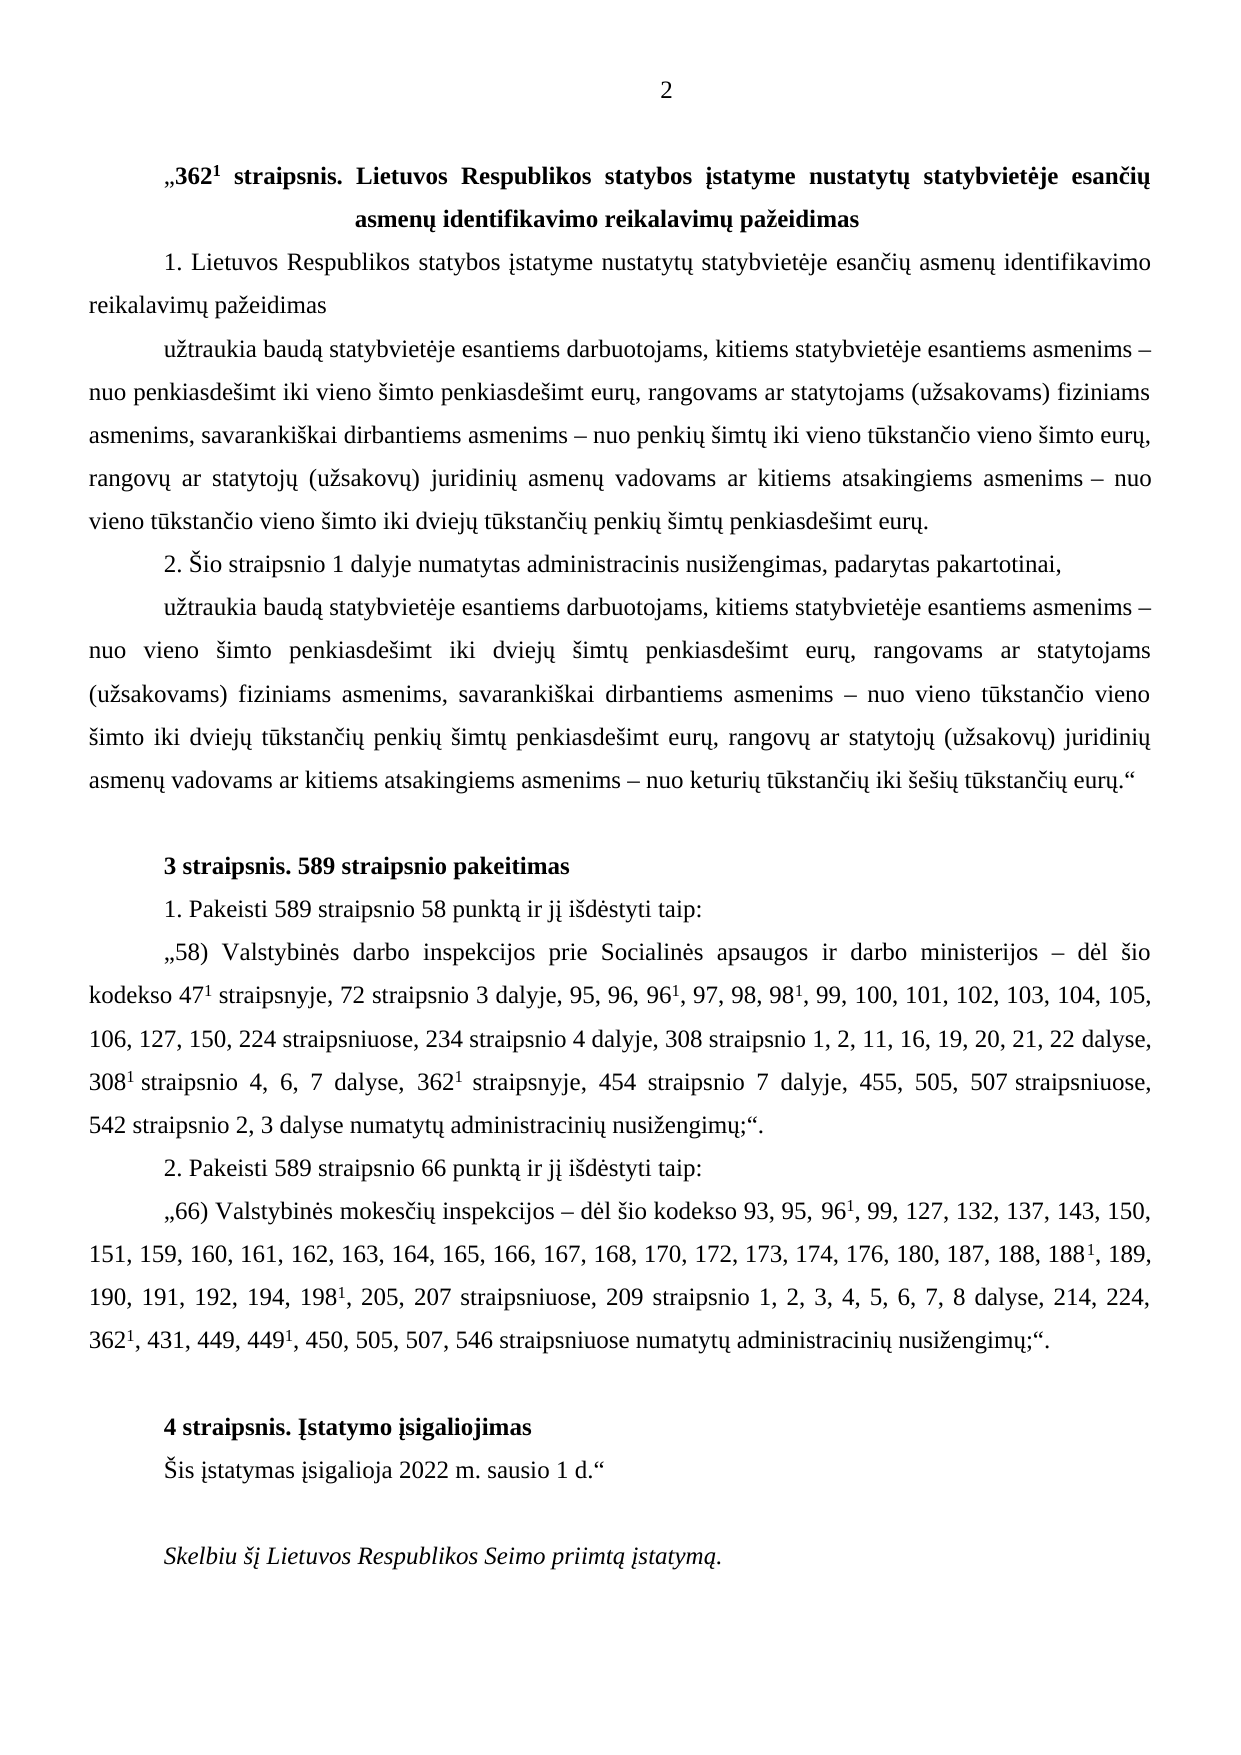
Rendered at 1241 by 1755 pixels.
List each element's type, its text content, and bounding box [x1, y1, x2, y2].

text „66) Valstybinės mokesčių inspekcijos – dėl šio kodekso 93, 95, 961, 99, 127, 132, 137, 143, 150, 151, 159, 160, 161, 162, 163, 164, 165, 166, 167, 168, 170, 172, 173, 174, 176, 180, 187, 188, 1881, 189, 190, 191, 192, 194, 1981, 205, 207 straipsniuose, 209 straipsnio 1, 2, 3, 4, 5, 6, 7, 8 dalyse, 214, 224, 3621, 431, 449, 4491, 450, 505, 507, 546 straipsniuose numatytų administracinių nusižengimų;“. [89, 1196, 1152, 1354]
text „3621 straipsnis. Lietuvos Respublikos statybos įstatyme nustatytų statybvietėje esančių asmenų identifikavimo reikalavimų pažeidimas [164, 161, 1152, 233]
text užtraukia baudą statybvietėje esantiems darbuotojams, kitiems statybvietėje esantiems asmenims – nuo vieno šimto penkiasdešimt iki dviejų šimtų penkiasdešimt eurų, rangovams ar statytojams (užsakovams) fiziniams asmenims, savarankiškai dirbantiems asmenims – nuo vieno tūkstančio vieno šimto iki dviejų tūkstančių penkių šimtų penkiasdešimt eurų, rangovų ar statytojų (užsakovų) juridinių asmenų vadovams ar kitiems atsakingiems asmenims – nuo keturių tūkstančių iki šešių tūkstančių eurų.“ [89, 592, 1152, 794]
text Skelbiu šį Lietuvos Respublikos Seimo priimtą įstatymą. [89, 1541, 1152, 1570]
text užtraukia baudą statybvietėje esantiems darbuotojams, kitiems statybvietėje esantiems asmenims – nuo penkiasdešimt iki vieno šimto penkiasdešimt eurų, rangovams ar statytojams (užsakovams) fiziniams asmenims, savarankiškai dirbantiems asmenims – nuo penkių šimtų iki vieno tūkstančio vieno šimto eurų, rangovų ar statytojų (užsakovų) juridinių asmenų vadovams ar kitiems atsakingiems asmenims – nuo vieno tūkstančio vieno šimto iki dviejų tūkstančių penkių šimtų penkiasdešimt eurų. [89, 334, 1152, 535]
text 3 straipsnis. 589 straipsnio pakeitimas [89, 851, 1152, 880]
text 1. Pakeisti 589 straipsnio 58 punktą ir jį išdėstyti taip: [89, 894, 1152, 923]
text 1. Lietuvos Respublikos statybos įstatyme nustatytų statybvietėje esančių asmenų identifikavimo reikalavimų pažeidimas [89, 247, 1152, 319]
text Šis įstatymas įsigalioja 2022 m. sausio 1 d.“ [89, 1455, 1152, 1484]
text 2. Šio straipsnio 1 dalyje numatytas administracinis nusižengimas, padarytas pakartotinai, [89, 549, 1152, 578]
text „58) Valstybinės darbo inspekcijos prie Socialinės apsaugos ir darbo ministerijos – dėl šio kodekso 471 straipsnyje, 72 straipsnio 3 dalyje, 95, 96, 961, 97, 98, 981, 99, 100, 101, 102, 103, 104, 105, 106, 127, 150, 224 straipsniuose, 234 straipsnio 4 dalyje, 308 straipsnio 1, 2, 11, 16, 19, 20, 21, 22 dalyse, 3081 straipsnio 4, 6, 7 dalyse, 3621 straipsnyje, 454 straipsnio 7 dalyje, 455, 505, 507 straipsniuose, 542 straipsnio 2, 3 dalyse numatytų administracinių nusižengimų;“. [89, 937, 1152, 1139]
text 4 straipsnis. Įstatymo įsigaliojimas [89, 1412, 1152, 1441]
text 2. Pakeisti 589 straipsnio 66 punktą ir jį išdėstyti taip: [89, 1153, 1152, 1182]
